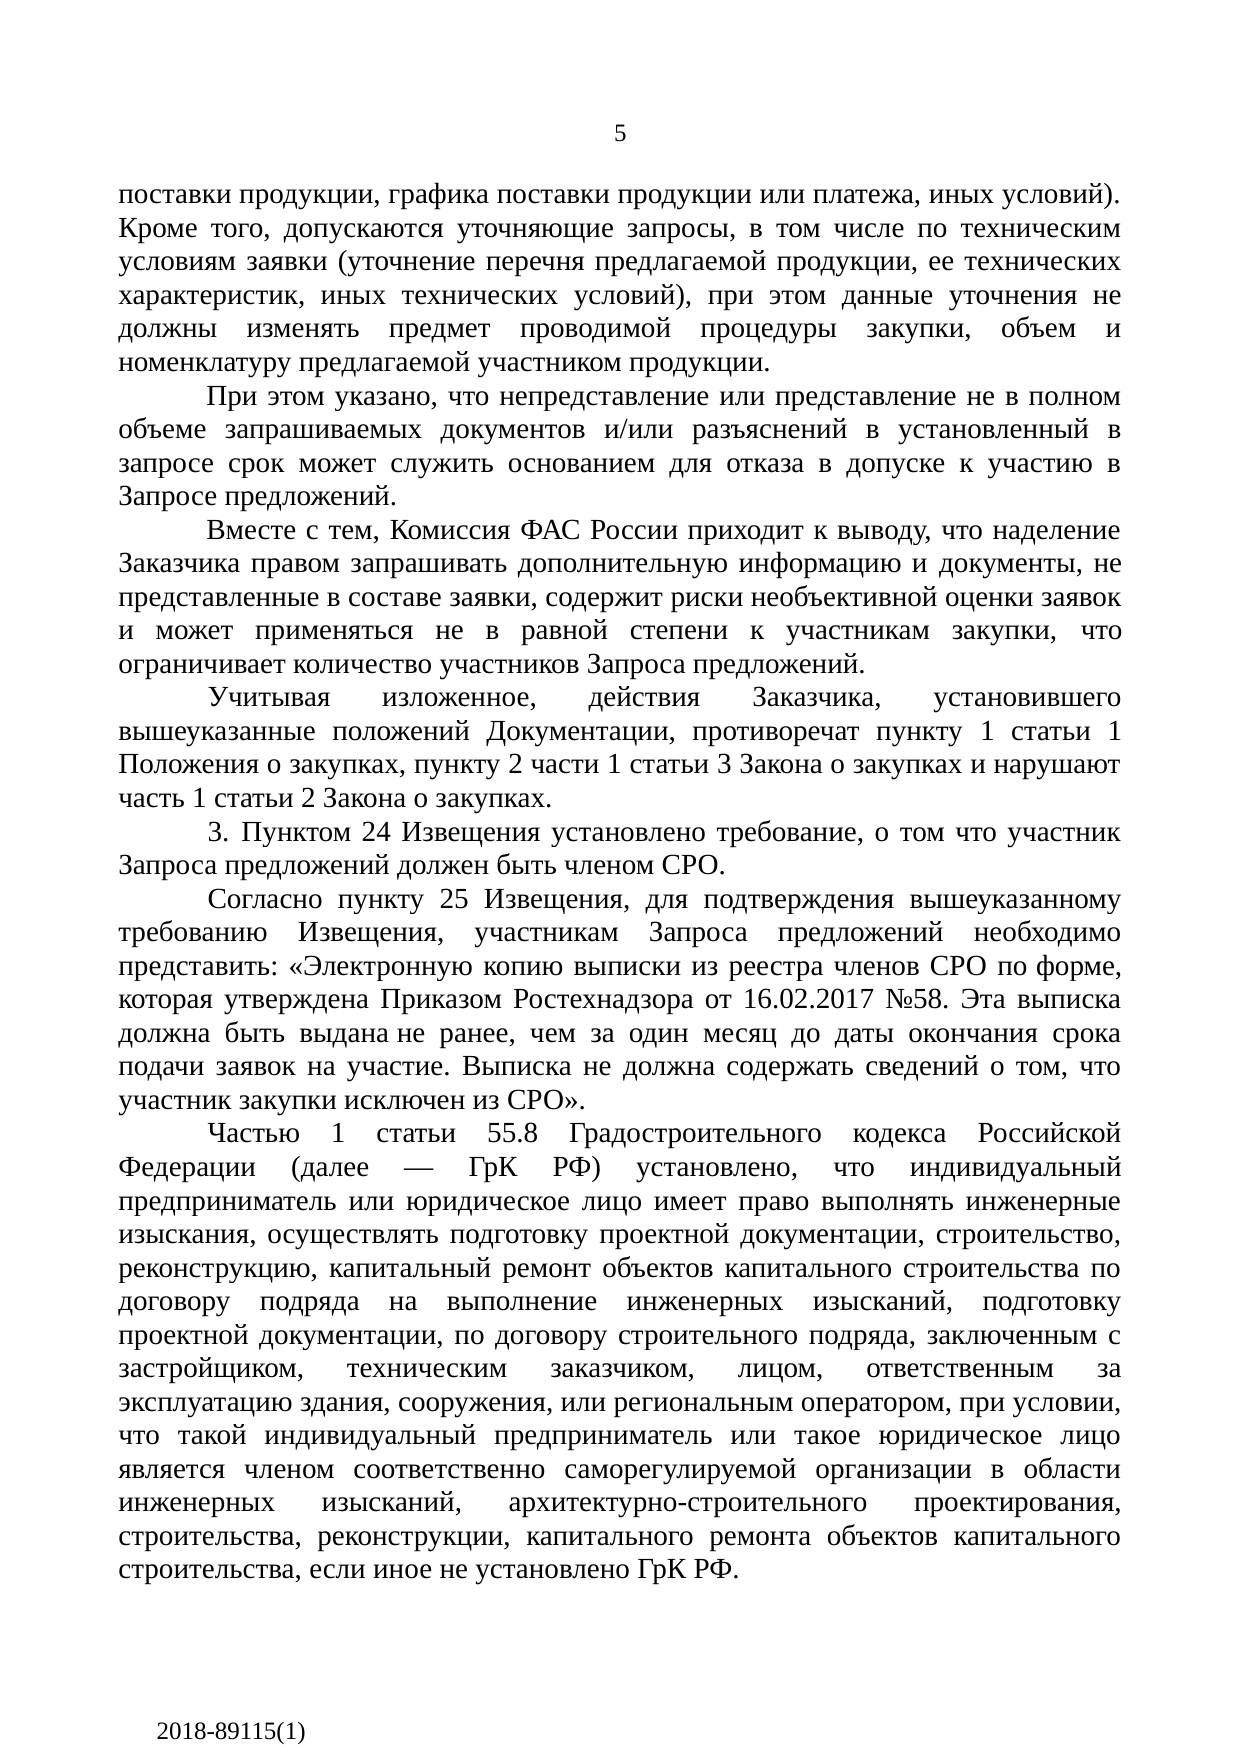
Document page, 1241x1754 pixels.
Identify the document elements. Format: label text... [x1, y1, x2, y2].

text Вместе с тем, Комиссия ФАС России приходит к выводу, что наделение Заказчика правом запрашивать дополнительную информацию и документы, не представленные в составе заявки, содержит риски необъективной оценки заявок и может применяться не в равной степени к участникам закупки, что ограничивает количество участников Запроса предложений. [118, 512, 1122, 679]
text При этом указано, что непредставление или представление не в полном объеме запрашиваемых документов и/или разъяснений в установленный в запросе срок может служить основанием для отказа в допуске к участию в Запросе предложений. [118, 378, 1122, 512]
list поставки продукции, графика поставки продукции или платежа, иных условий). Кроме того, допускаются уточняющие запросы, в том числе по техническим условиям заявки (уточнение перечня предлагаемой продукции, ее технических характеристик, иных технических условий), при этом данные уточнения не должны изменять предмет проводимой процедуры закупки, объем и номенклатуру предлагаемой участником продукции. [118, 176, 1122, 378]
text Согласно пункту 25 Извещения, для подтверждения вышеуказанному требованию Извещения, участникам Запроса предложений необходимо представить: «Электронную копию выписки из реестра членов СРО по форме, которая утверждена Приказом Ростехнадзора от 16.02.2017 №58. Эта выписка должна быть выдана не ранее, чем за один месяц до даты окончания срока подачи заявок на участие. Выписка не должна содержать сведений о том, что участник закупки исключен из СРО». [118, 881, 1122, 1116]
text Учитывая изложенное, действия Заказчика, установившего вышеуказанные положений Документации, противоречат пункту 1 статьи 1 Положения о закупках, пункту 2 части 1 статьи 3 Закона о закупках и нарушают часть 1 статьи 2 Закона о закупках. [118, 679, 1122, 814]
list Пунктом 24 Извещения установлено требование, о том что участник Запроса предложений должен быть членом СРО. [118, 814, 1122, 881]
text Частью 1 статьи 55.8 Градостроительного кодекса Российской Федерации (далее — ГрК РФ) установлено, что индивидуальный предприниматель или юридическое лицо имеет право выполнять инженерные изыскания, осуществлять подготовку проектной документации, строительство, реконструкцию, капитальный ремонт объектов капитального строительства по договору подряда на выполнение инженерных изысканий, подготовку проектной документации, по договору строительного подряда, заключенным с застройщиком, техническим заказчиком, лицом, ответственным за эксплуатацию здания, сооружения, или региональным оператором, при условии, что такой индивидуальный предприниматель или такое юридическое лицо является членом соответственно саморегулируемой организации в области инженерных изысканий, архитектурно-строительного проектирования, строительства, реконструкции, капитального ремонта объектов капитального строительства, если иное не установлено ГрК РФ. [118, 1116, 1122, 1585]
